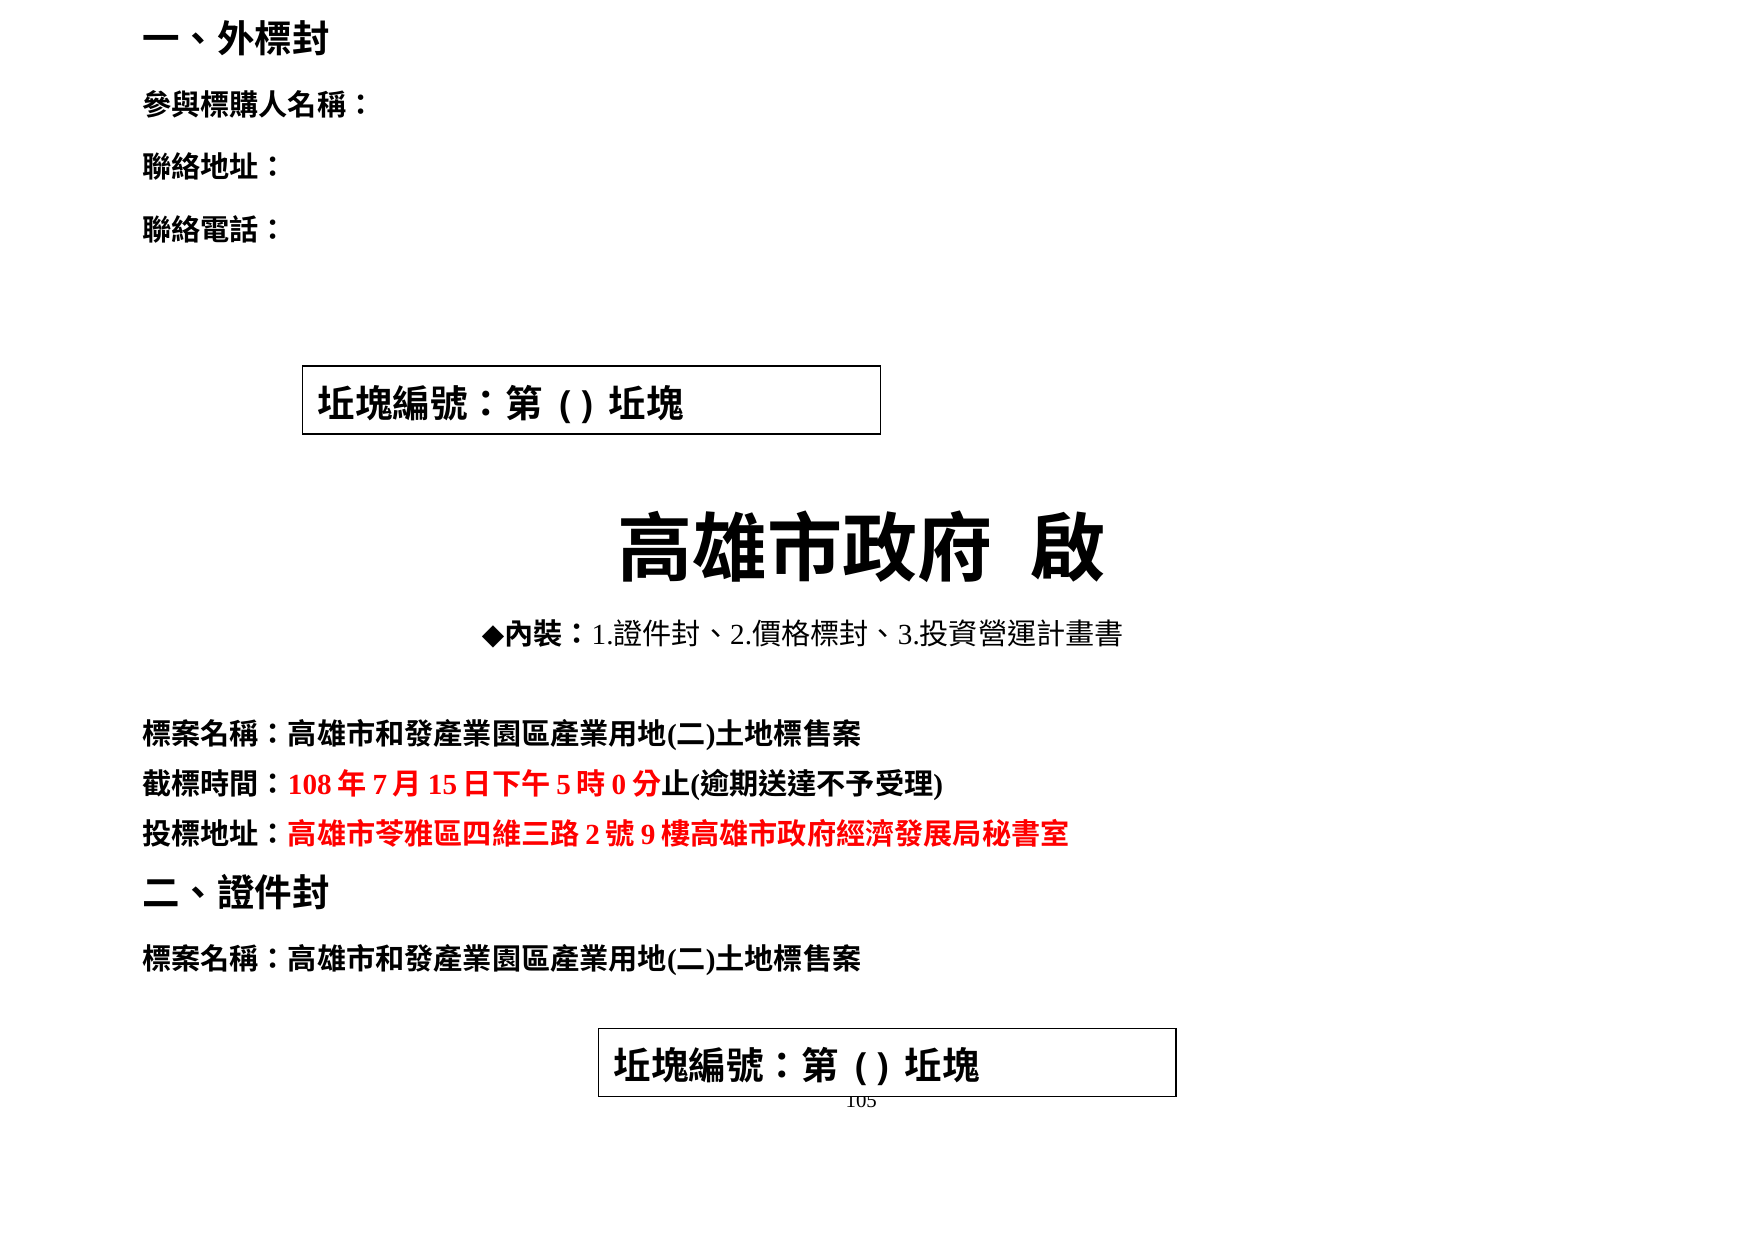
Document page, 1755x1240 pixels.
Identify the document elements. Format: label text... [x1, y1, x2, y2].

text 標案名稱：高雄市和發產業園區產業用地(二)土地標售案 [142, 704, 1580, 754]
subtitle 二、證件封 [142, 867, 1580, 917]
subtitle 一、外標封 [142, 12, 1580, 62]
text 聯絡地址： [142, 137, 1580, 187]
text 標案名稱：高雄市和發產業園區產業用地(二)土地標售案 [142, 929, 1580, 979]
text 高雄市政府 啟 [142, 512, 1580, 592]
text 參與標購人名稱： [142, 75, 1580, 125]
text 投標地址：高雄市苓雅區四維三路2號9樓高雄市政府經濟發展局秘書室 [142, 804, 1580, 854]
text ◆內裝：1.證件封、2.價格標封、3.投資營運計畫書 [142, 604, 1580, 654]
text 聯絡電話： [142, 200, 1580, 250]
text 截標時間：108年7月15日下午5時0分止(逾期送達不予受理) [142, 754, 1580, 804]
